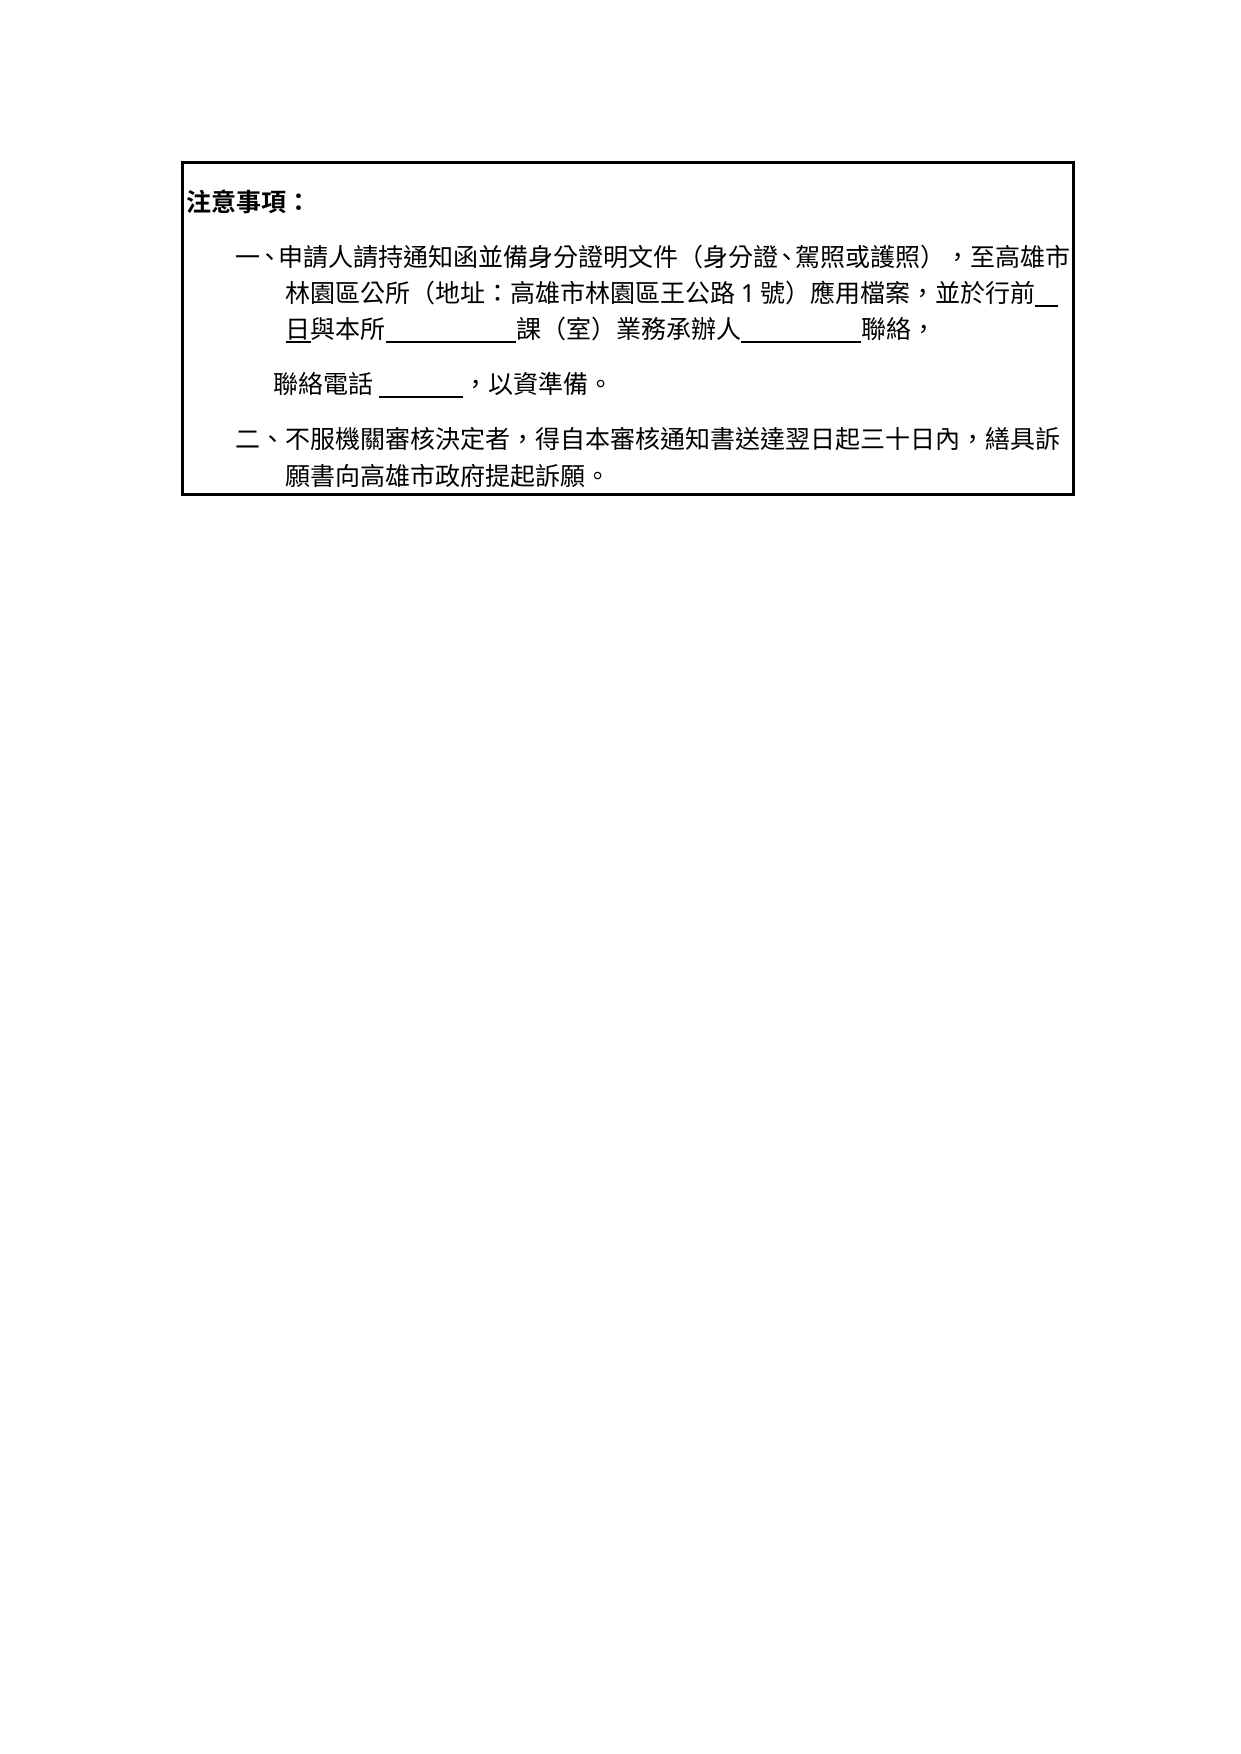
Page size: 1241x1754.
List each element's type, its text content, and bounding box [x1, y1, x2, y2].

table_cell 注意事項： 一、申請人請持通知函並備身分證明文件（身分證、駕照或護照），至高雄市林園區公所（地址：高雄市林園區王公路1號）應用檔案，並於行前 日與本所 課（室）業務承辦人 聯絡， 聯絡電話 ，以資準備。 二、不服機關審核決定者，得自本審核通知書送達翌日起三十日內，繕具訴願書向高雄市政府提起訴願。 [184, 164, 1072, 492]
